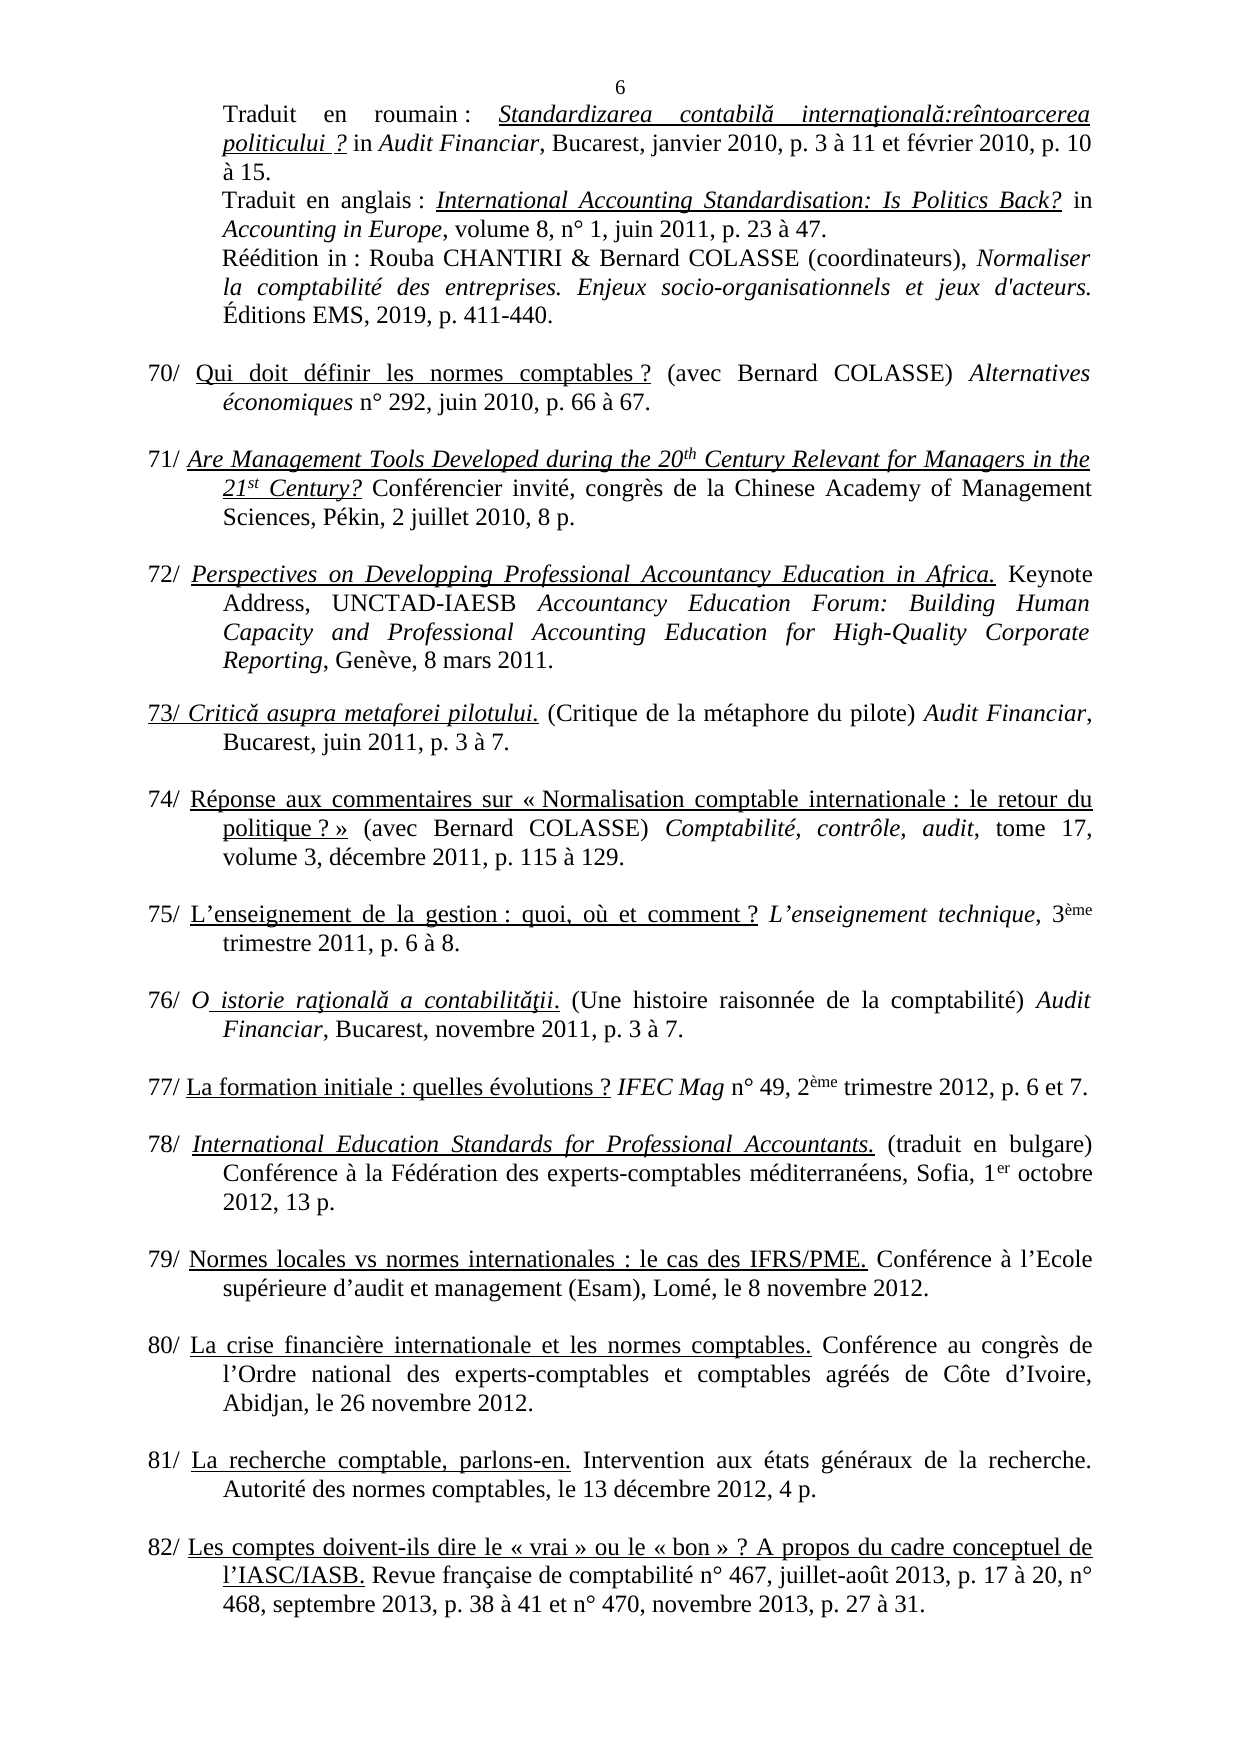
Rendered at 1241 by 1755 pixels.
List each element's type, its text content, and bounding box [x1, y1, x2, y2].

text 75/ L’enseignement de la gestion : quoi, où et comment ? L’enseignement technique, 3ème trimestre 2011, p. 6 à 8. [148, 899, 1093, 957]
text 71/ Are Management Tools Developed during the 20th Century Relevant for Managers in the 21st Century? Conférencier invité, congrès de la Chinese Academy of Management Sciences, Pékin, 2 juillet 2010, 8 p. [148, 444, 1093, 530]
text 81/ La recherche comptable, parlons-en. Intervention aux états généraux de la recherche. Autorité des normes comptables, le 13 décembre 2012, 4 p. [148, 1446, 1093, 1503]
text 74/ Réponse aux commentaires sur « Normalisation comptable internationale : le retour du politique ? » (avec Bernard COLASSE) Comptabilité, contrôle, audit, tome 17, volume 3, décembre 2011, p. 115 à 129. [148, 784, 1093, 871]
text 76/ O istorie raţionalǎ a contabilitǎţii. (Une histoire raisonnée de la comptabilité) Audit Financiar, Bucarest, novembre 2011, p. 3 à 7. [148, 986, 1093, 1043]
text 70/ Qui doit définir les normes comptables ? (avec Bernard COLASSE) Alternatives économiques n° 292, juin 2010, p. 66 à 67. [148, 358, 1093, 415]
text 72/ Perspectives on Developping Professional Accountancy Education in Africa. Keynote Address, UNCTAD-IAESB Accountancy Education Forum: Building Human Capacity and Professional Accounting Education for High-Quality Corporate Reporting, Genève, 8 mars 2011. [148, 559, 1093, 674]
text Traduit en anglais : International Accounting Standardisation: Is Politics Back? in Accounting in Europe, volume 8, n° 1, juin 2011, p. 23 à 47. [222, 185, 1093, 243]
text 77/ La formation initiale : quelles évolutions ? IFEC Mag n° 49, 2ème trimestre 2012, p. 6 et 7. [148, 1072, 1093, 1101]
text 73/ Criticǎ asupra metaforei pilotului. (Critique de la métaphore du pilote) Audit Financiar, Bucarest, juin 2011, p. 3 à 7. [148, 698, 1093, 756]
text 80/ La crise financière internationale et les normes comptables. Conférence au congrès de l’Ordre national des experts-comptables et comptables agréés de Côte d’Ivoire, Abidjan, le 26 novembre 2012. [148, 1331, 1093, 1417]
text Réédition in : Rouba CHANTIRI & Bernard COLASSE (coordinateurs), Normaliser la comptabilité des entreprises. Enjeux socio-organisationnels et jeux d'acteurs. Éditions EMS, 2019, p. 411-440. [222, 243, 1093, 329]
text 82/ Les comptes doivent-ils dire le « vrai » ou le « bon » ? A propos du cadre conceptuel de l’IASC/IASB. Revue française de comptabilité n° 467, juillet-août 2013, p. 17 à 20, n° 468, septembre 2013, p. 38 à 41 et n° 470, novembre 2013, p. 27 à 31. [148, 1532, 1093, 1618]
text 78/ International Education Standards for Professional Accountants. (traduit en bulgare) Conférence à la Fédération des experts-comptables méditerranéens, Sofia, 1er octobre 2012, 13 p. [148, 1129, 1093, 1216]
text 79/ Normes locales vs normes internationales : le cas des IFRS/PME. Conférence à l’Ecole supérieure d’audit et management (Esam), Lomé, le 8 novembre 2012. [148, 1244, 1093, 1302]
text Traduit en roumain : Standardizarea contabilă internaţională:reîntoarcerea politicului ? in Audit Financiar, Bucarest, janvier 2010, p. 3 à 11 et février 2010, p. 10 à 15. [148, 99, 1093, 185]
